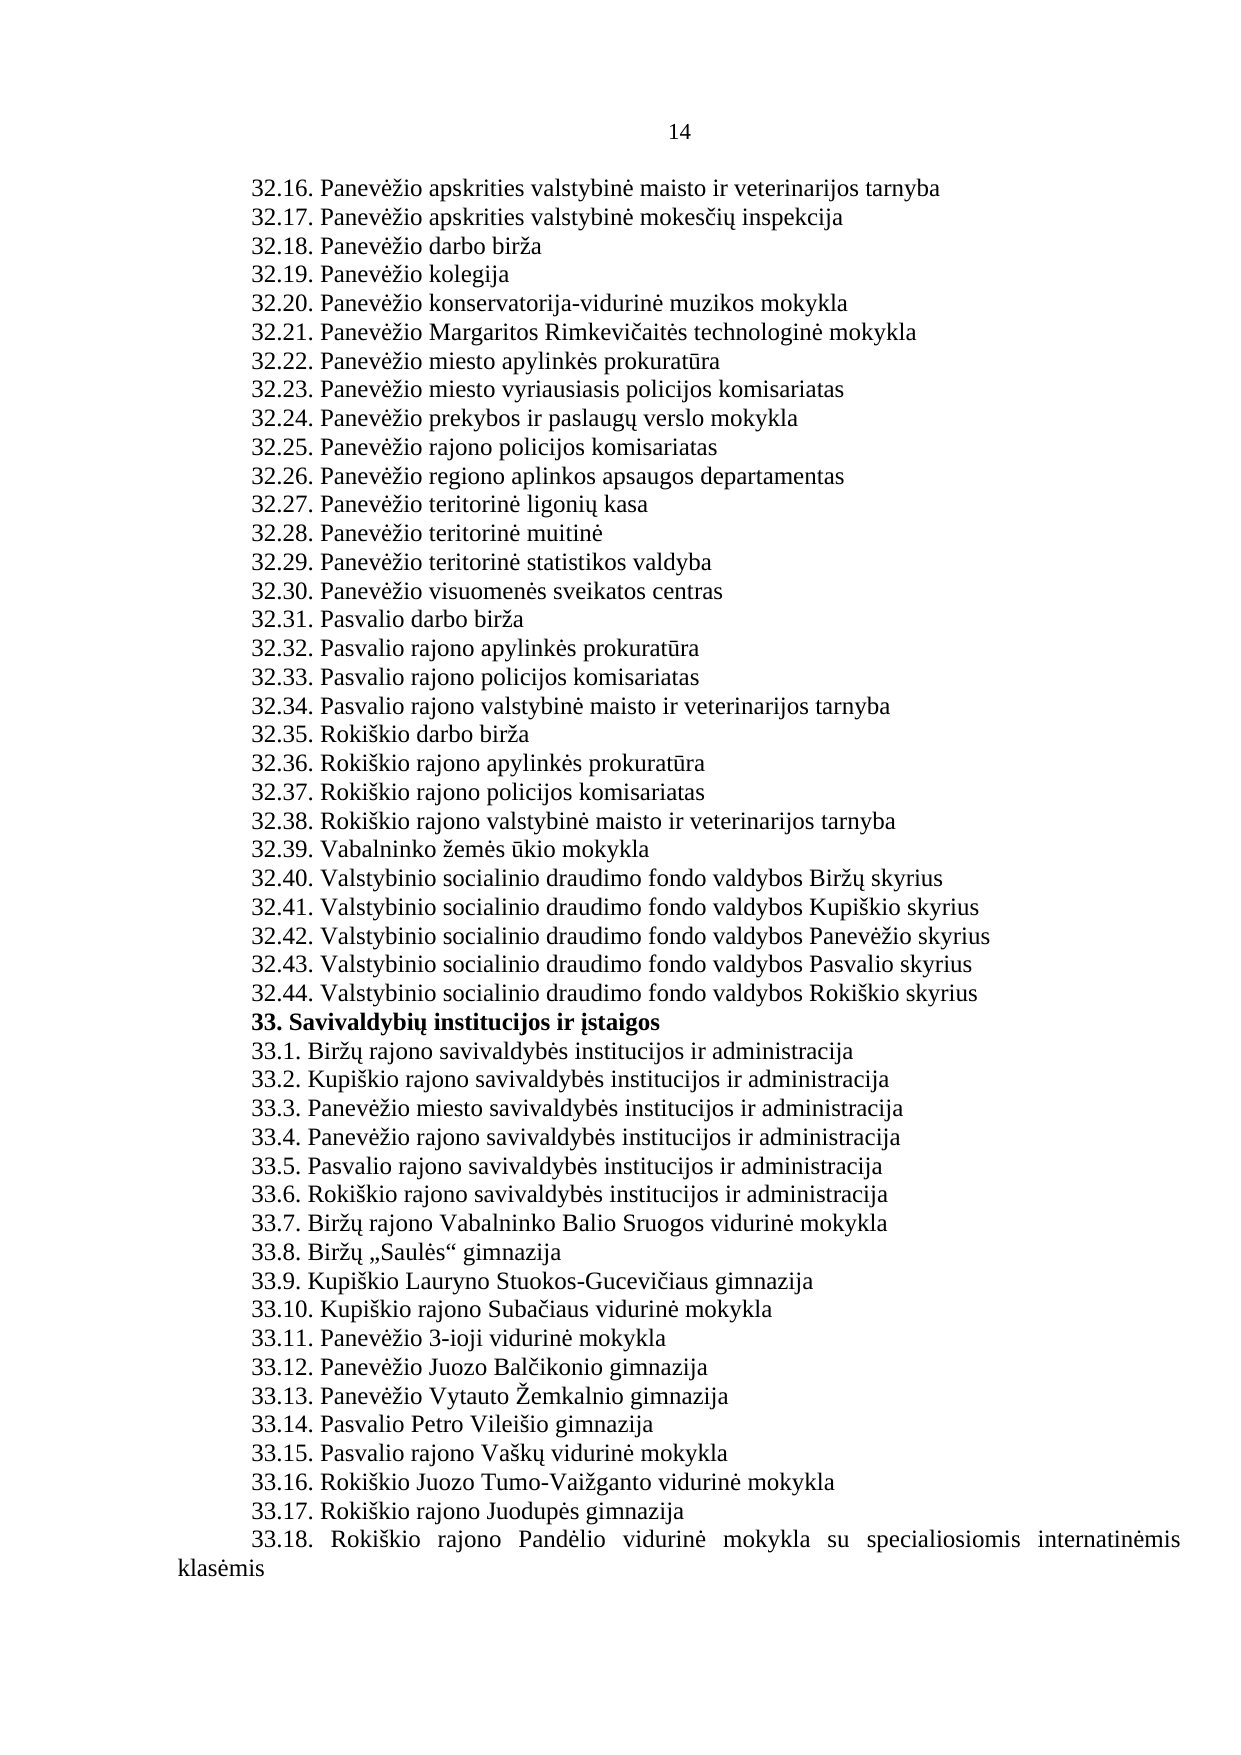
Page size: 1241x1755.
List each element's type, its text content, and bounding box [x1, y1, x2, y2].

text 32.25. Panevėžio rajono policijos komisariatas [177, 432, 1181, 461]
text 32.22. Panevėžio miesto apylinkės prokuratūra [177, 346, 1181, 374]
text 32.41. Valstybinio socialinio draudimo fondo valdybos Kupiškio skyrius [177, 892, 1181, 921]
text 32.31. Pasvalio darbo birža [177, 604, 1181, 633]
text 33.5. Pasvalio rajono savivaldybės institucijos ir administracija [177, 1151, 1181, 1179]
text 33.6. Rokiškio rajono savivaldybės institucijos ir administracija [177, 1179, 1181, 1208]
text 32.17. Panevėžio apskrities valstybinė mokesčių inspekcija [177, 202, 1181, 231]
text 32.40. Valstybinio socialinio draudimo fondo valdybos Biržų skyrius [177, 863, 1181, 892]
text 32.32. Pasvalio rajono apylinkės prokuratūra [177, 633, 1181, 662]
text 33.2. Kupiškio rajono savivaldybės institucijos ir administracija [177, 1064, 1181, 1093]
text 33.11. Panevėžio 3-ioji vidurinė mokykla [177, 1323, 1181, 1352]
text 33.15. Pasvalio rajono Vaškų vidurinė mokykla [177, 1438, 1181, 1467]
text 33.13. Panevėžio Vytauto Žemkalnio gimnazija [177, 1381, 1181, 1409]
text 32.24. Panevėžio prekybos ir paslaugų verslo mokykla [177, 403, 1181, 432]
text 32.19. Panevėžio kolegija [177, 259, 1181, 288]
text 32.38. Rokiškio rajono valstybinė maisto ir veterinarijos tarnyba [177, 806, 1181, 834]
text 33.17. Rokiškio rajono Juodupės gimnazija [177, 1496, 1181, 1524]
text 33.9. Kupiškio Lauryno Stuokos-Gucevičiaus gimnazija [177, 1266, 1181, 1294]
text 33.3. Panevėžio miesto savivaldybės institucijos ir administracija [177, 1093, 1181, 1122]
text 33.14. Pasvalio Petro Vileišio gimnazija [177, 1409, 1181, 1438]
text 32.35. Rokiškio darbo birža [177, 719, 1181, 748]
text 32.26. Panevėžio regiono aplinkos apsaugos departamentas [177, 461, 1181, 489]
text 33.16. Rokiškio Juozo Tumo-Vaižganto vidurinė mokykla [177, 1467, 1181, 1496]
text 32.27. Panevėžio teritorinė ligonių kasa [177, 489, 1181, 518]
text 32.20. Panevėžio konservatorija-vidurinė muzikos mokykla [177, 288, 1181, 317]
text 32.44. Valstybinio socialinio draudimo fondo valdybos Rokiškio skyrius [177, 978, 1181, 1007]
text 32.34. Pasvalio rajono valstybinė maisto ir veterinarijos tarnyba [177, 691, 1181, 719]
text 32.36. Rokiškio rajono apylinkės prokuratūra [177, 748, 1181, 777]
text 32.39. Vabalninko žemės ūkio mokykla [177, 834, 1181, 863]
text 33.1. Biržų rajono savivaldybės institucijos ir administracija [177, 1036, 1181, 1064]
text 32.23. Panevėžio miesto vyriausiasis policijos komisariatas [177, 374, 1181, 403]
text 32.42. Valstybinio socialinio draudimo fondo valdybos Panevėžio skyrius [177, 921, 1181, 949]
text 33. Savivaldybių institucijos ir įstaigos [177, 1007, 1181, 1036]
text 32.43. Valstybinio socialinio draudimo fondo valdybos Pasvalio skyrius [177, 949, 1181, 978]
text 33.4. Panevėžio rajono savivaldybės institucijos ir administracija [177, 1122, 1181, 1151]
text 32.28. Panevėžio teritorinė muitinė [177, 518, 1181, 547]
text 33.7. Biržų rajono Vabalninko Balio Sruogos vidurinė mokykla [177, 1208, 1181, 1237]
text 33.18. Rokiškio rajono Pandėlio vidurinė mokykla su specialiosiomis internatinėmis klasėmis [177, 1524, 1181, 1582]
text 32.30. Panevėžio visuomenės sveikatos centras [177, 576, 1181, 604]
text 32.21. Panevėžio Margaritos Rimkevičaitės technologinė mokykla [177, 317, 1181, 346]
text 33.10. Kupiškio rajono Subačiaus vidurinė mokykla [177, 1294, 1181, 1323]
text 33.12. Panevėžio Juozo Balčikonio gimnazija [177, 1352, 1181, 1381]
text 32.18. Panevėžio darbo birža [177, 231, 1181, 259]
text 32.37. Rokiškio rajono policijos komisariatas [177, 777, 1181, 806]
text 32.16. Panevėžio apskrities valstybinė maisto ir veterinarijos tarnyba [177, 173, 1181, 202]
text 32.33. Pasvalio rajono policijos komisariatas [177, 662, 1181, 691]
text 32.29. Panevėžio teritorinė statistikos valdyba [177, 547, 1181, 576]
text 33.8. Biržų „Saulės“ gimnazija [177, 1237, 1181, 1266]
